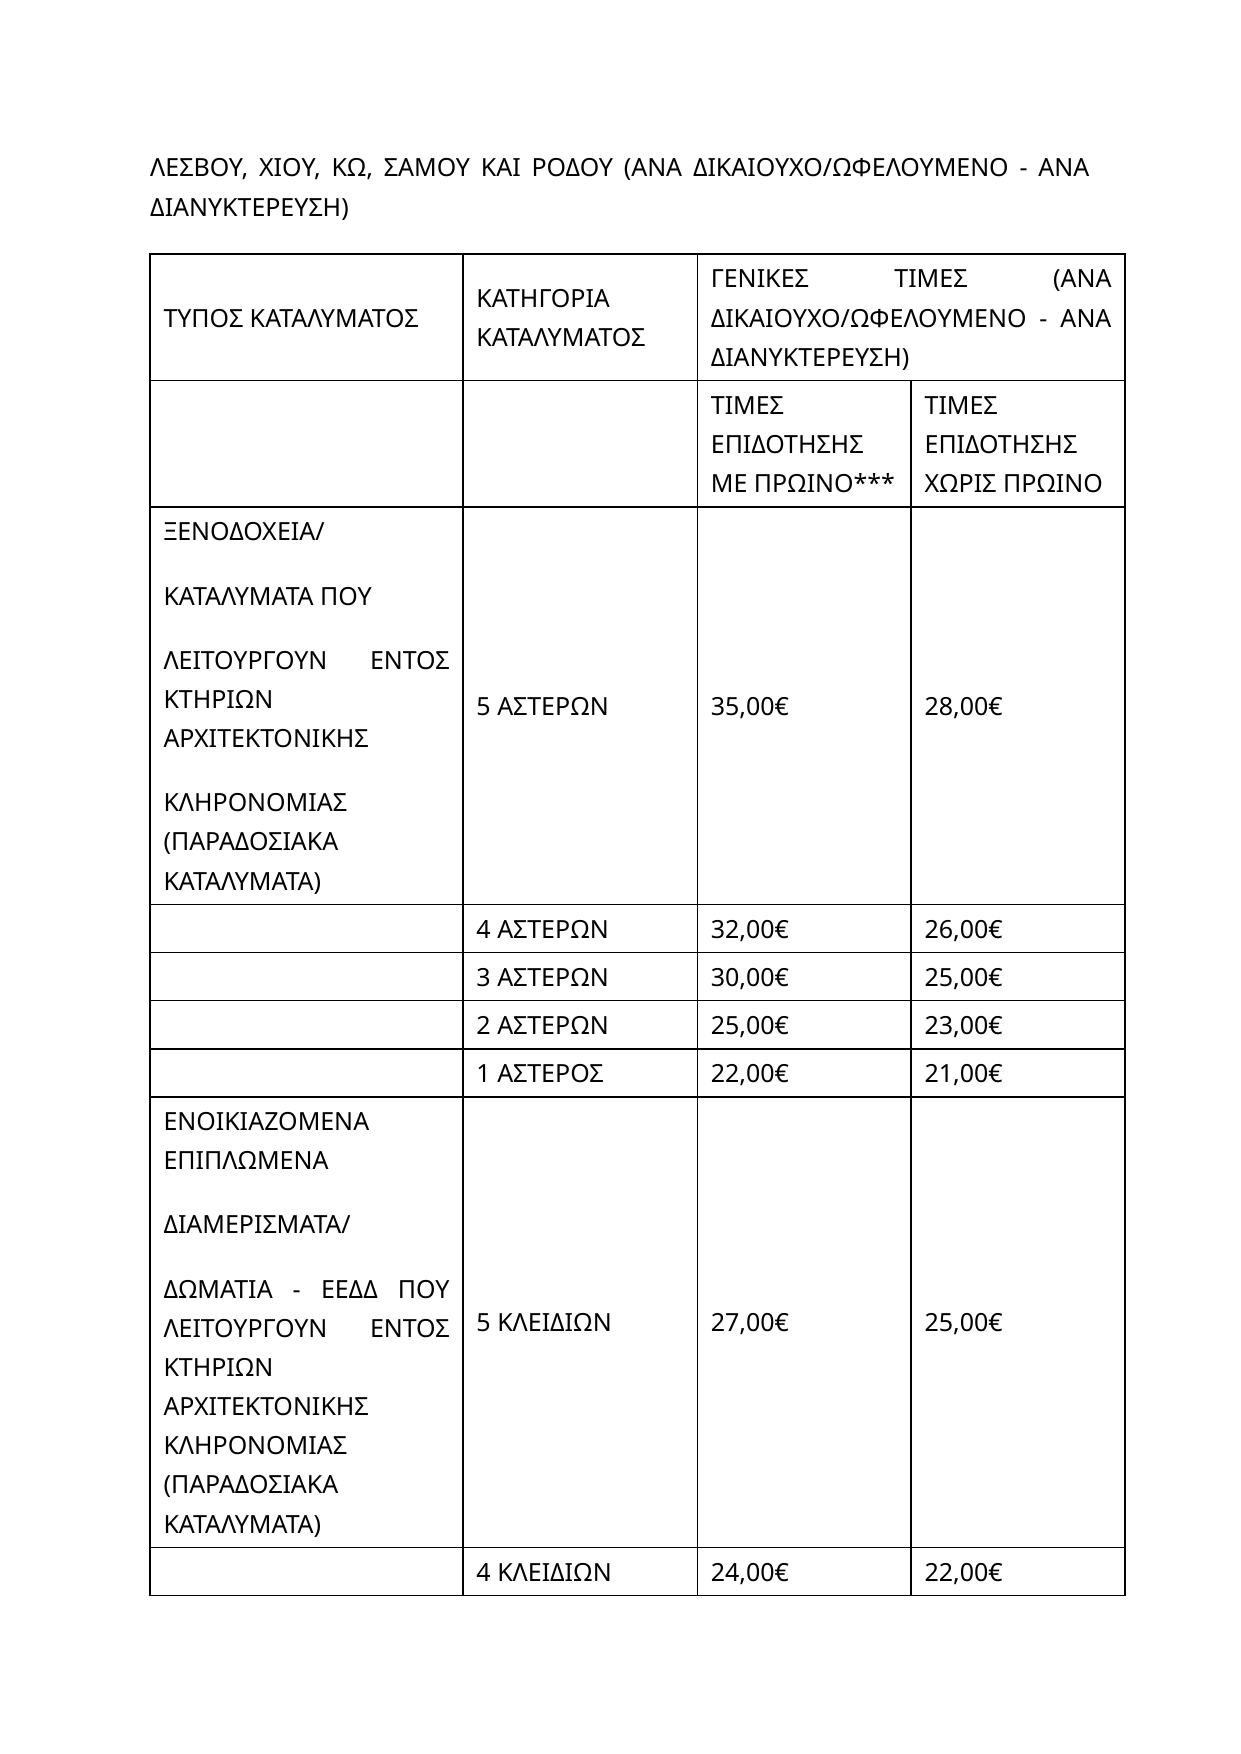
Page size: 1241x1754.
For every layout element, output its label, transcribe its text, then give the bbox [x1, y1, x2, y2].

table_cell 25,00€ [912, 953, 1124, 1000]
table_cell 1 ΑΣΤΕΡΟΣ [464, 1050, 697, 1096]
table_cell [151, 953, 462, 1000]
table_cell 24,00€ [698, 1548, 910, 1595]
table_cell 30,00€ [698, 953, 910, 1000]
table_cell 2 ΑΣΤΕΡΩΝ [464, 1001, 697, 1048]
table_cell 5 ΚΛΕΙΔΙΩΝ [464, 1098, 697, 1547]
table_header ΓΕΝΙΚΕΣ ΤΙΜΕΣ (ΑΝΑ ΔΙΚΑΙΟΥΧΟ/ΩΦΕΛΟΥΜΕΝΟ - ΑΝΑ ΔΙΑΝΥΚΤΕΡΕΥΣΗ) [698, 255, 1124, 380]
table_cell [151, 381, 462, 506]
table_cell 25,00€ [912, 1098, 1124, 1547]
table_cell 23,00€ [912, 1001, 1124, 1048]
table_cell [151, 1001, 462, 1048]
table_cell ΕΝΟΙΚΙΑΖΟΜΕΝΑ ΕΠΙΠΛΩΜΕΝΑ ΔΙΑΜΕΡΙΣΜΑΤΑ/ ΔΩΜΑΤΙΑ - ΕΕΔΔ ΠΟΥ ΛΕΙΤΟΥΡΓΟΥΝ ΕΝΤΟΣ ΚΤΗΡΙΩΝ ΑΡΧΙΤΕΚΤΟΝΙΚΗΣ ΚΛΗΡΟΝΟΜΙΑΣ (ΠΑΡΑΔΟΣΙΑΚΑ ΚΑΤΑΛΥΜΑΤΑ) [151, 1098, 462, 1547]
table_cell ΤΙΜΕΣ ΕΠΙΔΟΤΗΣΗΣ ΜΕ ΠΡΩΙΝΟ*** [698, 381, 910, 506]
table_cell 25,00€ [698, 1001, 910, 1048]
table_cell ΞΕΝΟΔΟΧΕΙΑ/ ΚΑΤΑΛΥΜΑΤΑ ΠΟΥ ΛΕΙΤΟΥΡΓΟΥΝ ΕΝΤΟΣ ΚΤΗΡΙΩΝ ΑΡΧΙΤΕΚΤΟΝΙΚΗΣ ΚΛΗΡΟΝΟΜΙΑΣ (ΠΑΡΑΔΟΣΙΑΚΑ ΚΑΤΑΛΥΜΑΤΑ) [151, 508, 462, 903]
table_cell ΤΙΜΕΣ ΕΠΙΔΟΤΗΣΗΣ ΧΩΡΙΣ ΠΡΩΙΝΟ [912, 381, 1124, 506]
table_cell 21,00€ [912, 1050, 1124, 1096]
table_cell 26,00€ [912, 905, 1124, 952]
table_cell 28,00€ [912, 508, 1124, 903]
table_cell [151, 1548, 462, 1595]
table_cell 27,00€ [698, 1098, 910, 1547]
table_cell 22,00€ [912, 1548, 1124, 1595]
table_cell [464, 381, 697, 506]
table_cell 4 ΑΣΤΕΡΩΝ [464, 905, 697, 952]
text ΛΕΣΒΟΥ, ΧΙΟΥ, ΚΩ, ΣΑΜΟΥ ΚΑΙ ΡΟΔΟΥ (ΑΝΑ ΔΙΚΑΙΟΥΧΟ/ΩΦΕΛΟΥΜΕΝΟ - ΑΝΑ ΔΙΑΝΥΚΤΕΡΕΥΣΗ) [150, 150, 1090, 223]
table_cell 32,00€ [698, 905, 910, 952]
table_header ΤΥΠΟΣ ΚΑΤΑΛΥΜΑΤΟΣ [151, 255, 462, 380]
table_cell 5 ΑΣΤΕΡΩΝ [464, 508, 697, 903]
table_cell 22,00€ [698, 1050, 910, 1096]
table_cell 3 ΑΣΤΕΡΩΝ [464, 953, 697, 1000]
table_cell 4 ΚΛΕΙΔΙΩΝ [464, 1548, 697, 1595]
table_cell [151, 905, 462, 952]
table_cell 35,00€ [698, 508, 910, 903]
table_cell [151, 1050, 462, 1096]
table_header ΚΑΤΗΓΟΡΙΑ ΚΑΤΑΛΥΜΑΤΟΣ [464, 255, 697, 380]
